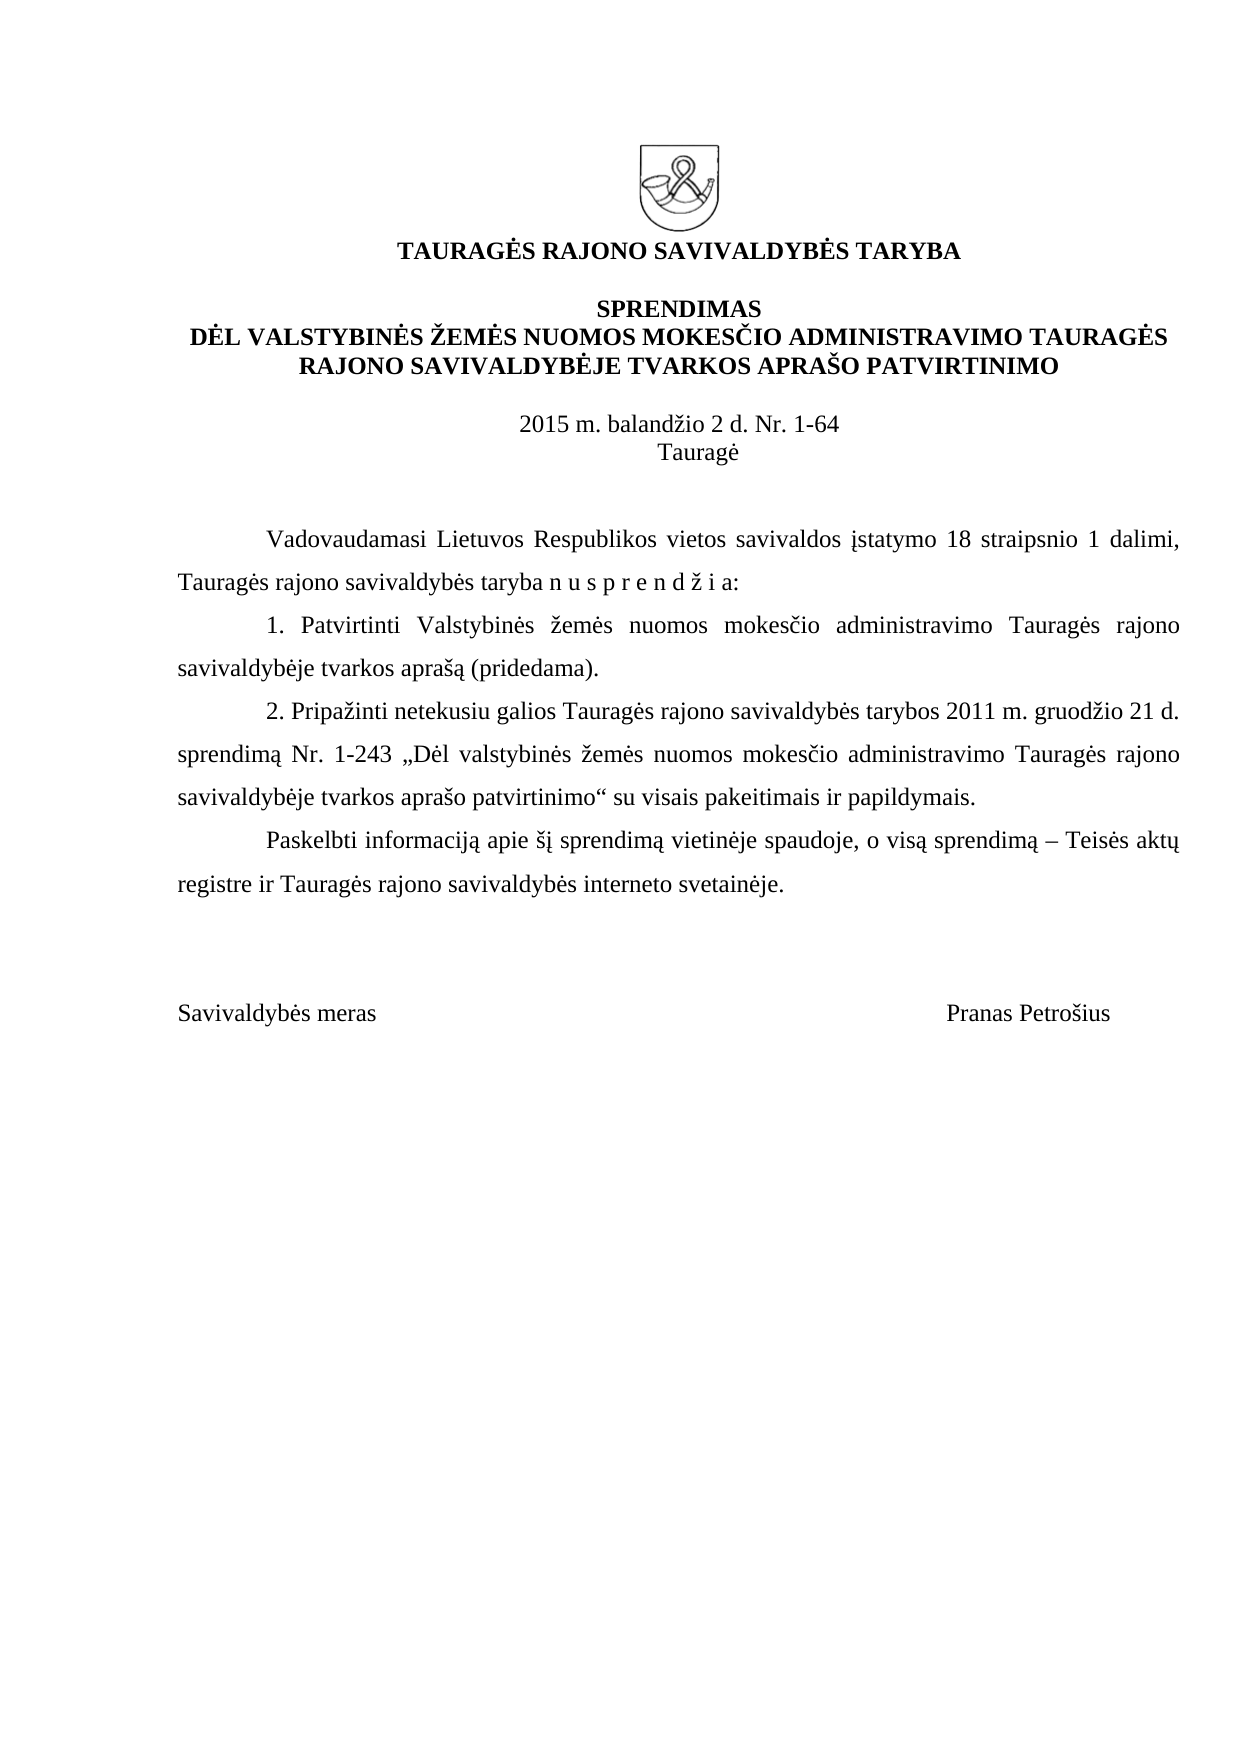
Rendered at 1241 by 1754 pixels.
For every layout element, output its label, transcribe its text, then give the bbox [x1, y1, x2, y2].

text SPRENDIMAS [177, 294, 1181, 322]
text 1. Patvirtinti Valstybinės žemės nuomos mokesčio administravimo Tauragės rajono savivaldybėje tvarkos aprašą (pridedama). [177, 610, 1181, 682]
text DĖL VALSTYBINĖS ŽEMĖS NUOMOS MOKESČIO ADMINISTRAVIMO TAURAGĖS RAJONO SAVIVALDYBĖJE TVARKOS APRAŠO PATVIRTINIMO [177, 322, 1181, 380]
text TAURAGĖS RAJONO SAVIVALDYBĖS TARYBA [177, 236, 1181, 265]
text 2015 m. balandžio 2 d. Nr. 1-64 [177, 409, 1181, 437]
text 2. Pripažinti netekusiu galios Tauragės rajono savivaldybės tarybos 2011 m. gruodžio 21 d. sprendimą Nr. 1-243 „Dėl valstybinės žemės nuomos mokesčio administravimo Tauragės rajono savivaldybėje tvarkos aprašo patvirtinimo“ su visais pakeitimais ir papildymais. [177, 696, 1181, 811]
text Tauragė [215, 437, 1181, 466]
text Paskelbti informaciją apie šį sprendimą vietinėje spaudoje, o visą sprendimą – Teisės aktų registre ir Tauragės rajono savivaldybės interneto svetainėje. [177, 826, 1181, 897]
text Vadovaudamasi Lietuvos Respublikos vietos savivaldos įstatymo 18 straipsnio 1 dalimi, Tauragės rajono savivaldybės taryba n u s p r e n d ž i a: [177, 524, 1181, 596]
text Savivaldybės meras Pranas Petrošius [177, 998, 1181, 1027]
